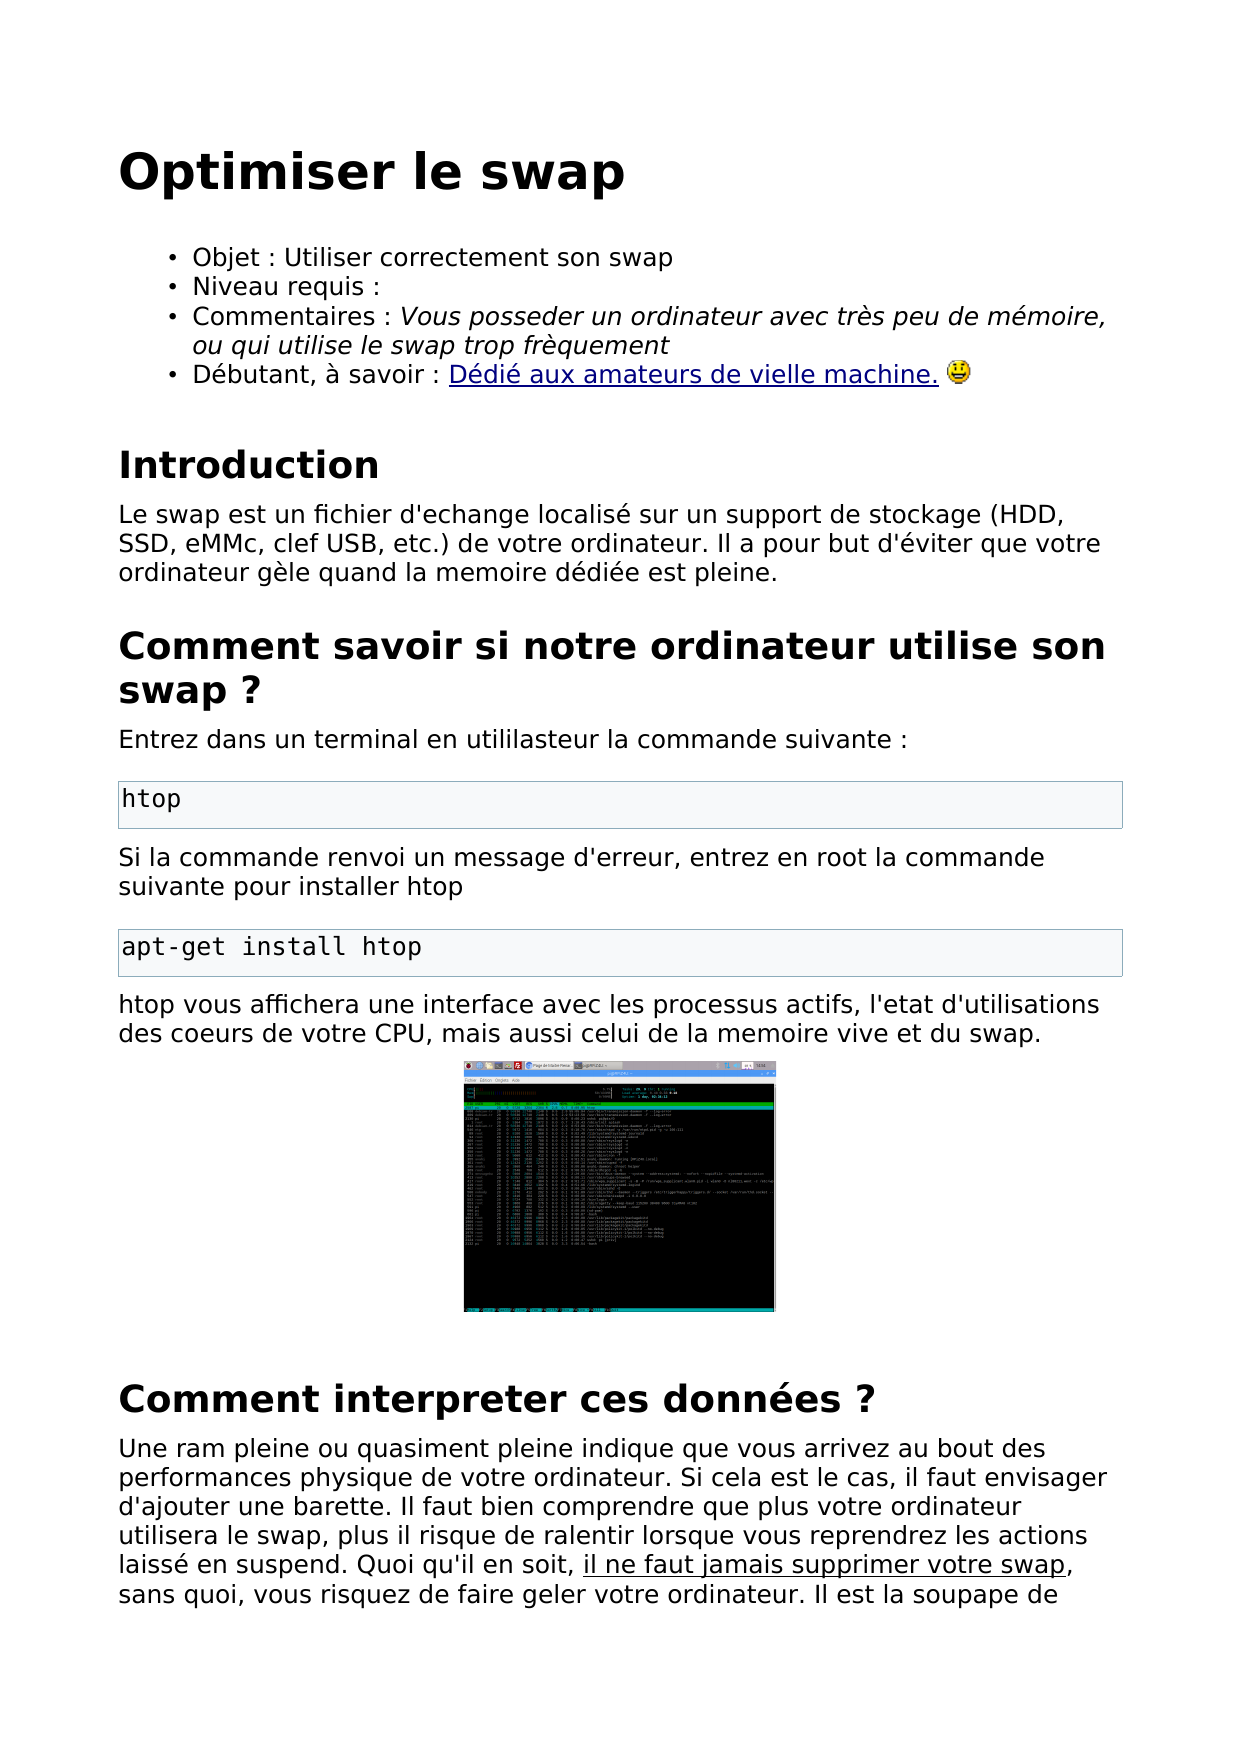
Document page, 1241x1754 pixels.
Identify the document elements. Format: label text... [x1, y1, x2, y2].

subtitle Comment savoir si notre ordinateur utilise son swap ? [118, 625, 1122, 712]
subtitle Optimiser le swap [118, 143, 1122, 201]
list Commentaires : Vous posseder un ordinateur avec très peu de mémoire, ou qui utilise le swap trop frèquement [177, 302, 1122, 360]
text Le swap est un fichier d'echange localisé sur un support de stockage (HDD, SSD, eMMc, clef USB, etc.) de votre ordinateur. Il a pour but d'éviter que votre ordinateur gèle quand la memoire dédiée est pleine. [118, 500, 1122, 587]
text Entrez dans un terminal en utililasteur la commande suivante : [118, 725, 1122, 754]
picture [947, 360, 971, 384]
subtitle Introduction [118, 444, 1122, 487]
list Niveau requis : [177, 272, 1122, 302]
text htop vous affichera une interface avec les processus actifs, l'etat d'utilisations des coeurs de votre CPU, mais aussi celui de la memoire vive et du swap. [118, 990, 1122, 1049]
text Une ram pleine ou quasiment pleine indique que vous arrivez au bout des performances physique de votre ordinateur. Si cela est le cas, il faut envisager d'ajouter une barette. Il faut bien comprendre que plus votre ordinateur utilisera le swap, plus il risque de ralentir lorsque vous reprendrez les actions laissé en suspend. Quoi qu'il en soit, il ne faut jamais supprimer votre swap, sans quoi, vous risquez de faire geler votre ordinateur. Il est la soupape de [118, 1434, 1122, 1609]
table_header htop [119, 782, 1122, 828]
table_header apt-get install htop [119, 930, 1122, 976]
subtitle Comment interpreter ces données ? [118, 1378, 1122, 1422]
text Si la commande renvoi un message d'erreur, entrez en root la commande suivante pour installer htop [118, 843, 1122, 901]
list Objet : Utiliser correctement son swap [177, 243, 1122, 272]
picture [463, 1061, 777, 1312]
list Débutant, à savoir : Dédié aux amateurs de vielle machine. [177, 360, 1122, 389]
